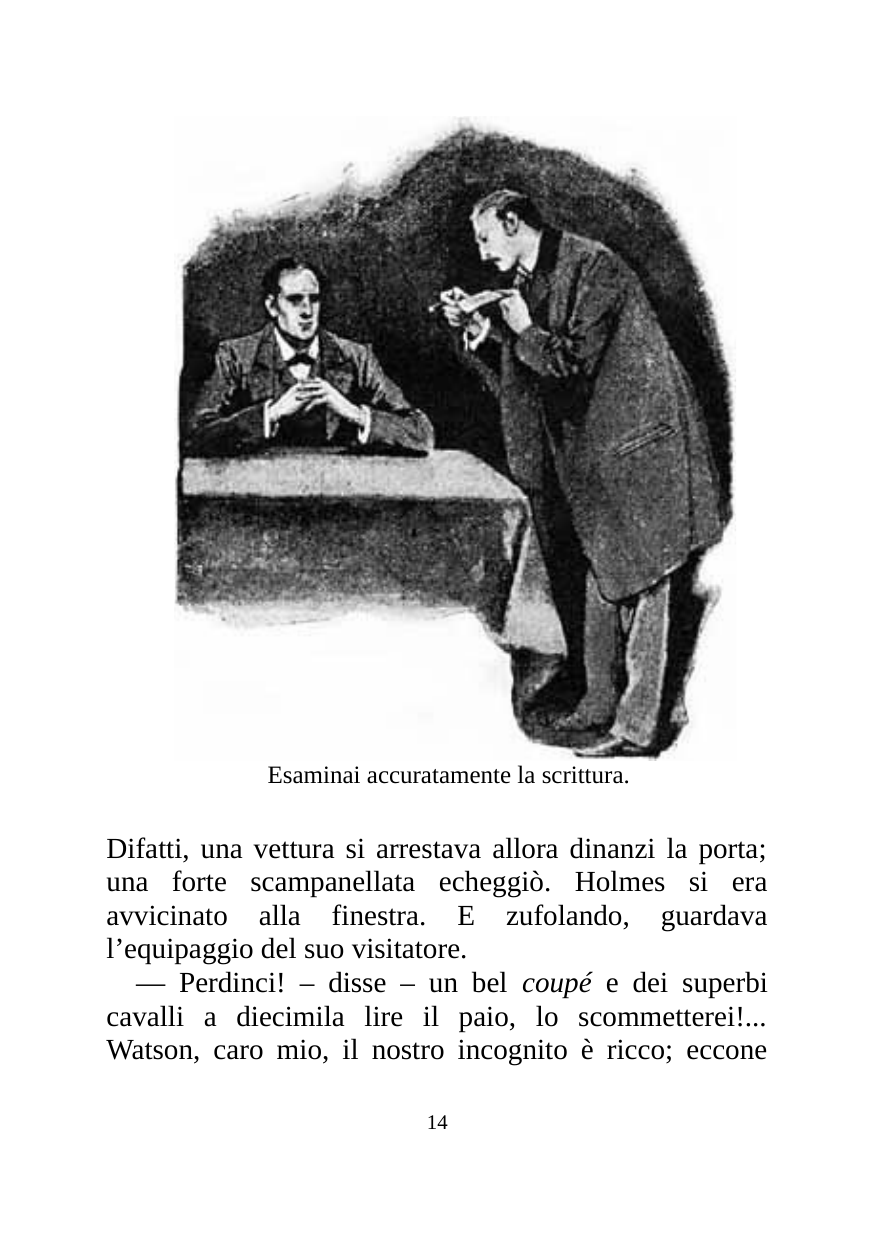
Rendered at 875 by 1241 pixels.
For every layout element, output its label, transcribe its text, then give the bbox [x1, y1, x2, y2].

text — Perdinci! – disse – un bel coupé e dei superbi cavalli a diecimila lire il paio, lo scommetterei!... Watson, caro mio, il nostro incognito è ricco; eccone [106, 965, 768, 1066]
text Esaminai accuratamente la scrittura. [136, 124, 761, 789]
text Difatti, una vettura si arrestava allora dinanzi la porta; una forte scampanellata echeggiò. Holmes si era avvicinato alla finestra. E zufolando, guardava l’equipaggio del suo visitatore. [106, 106, 768, 965]
picture [174, 116, 737, 761]
